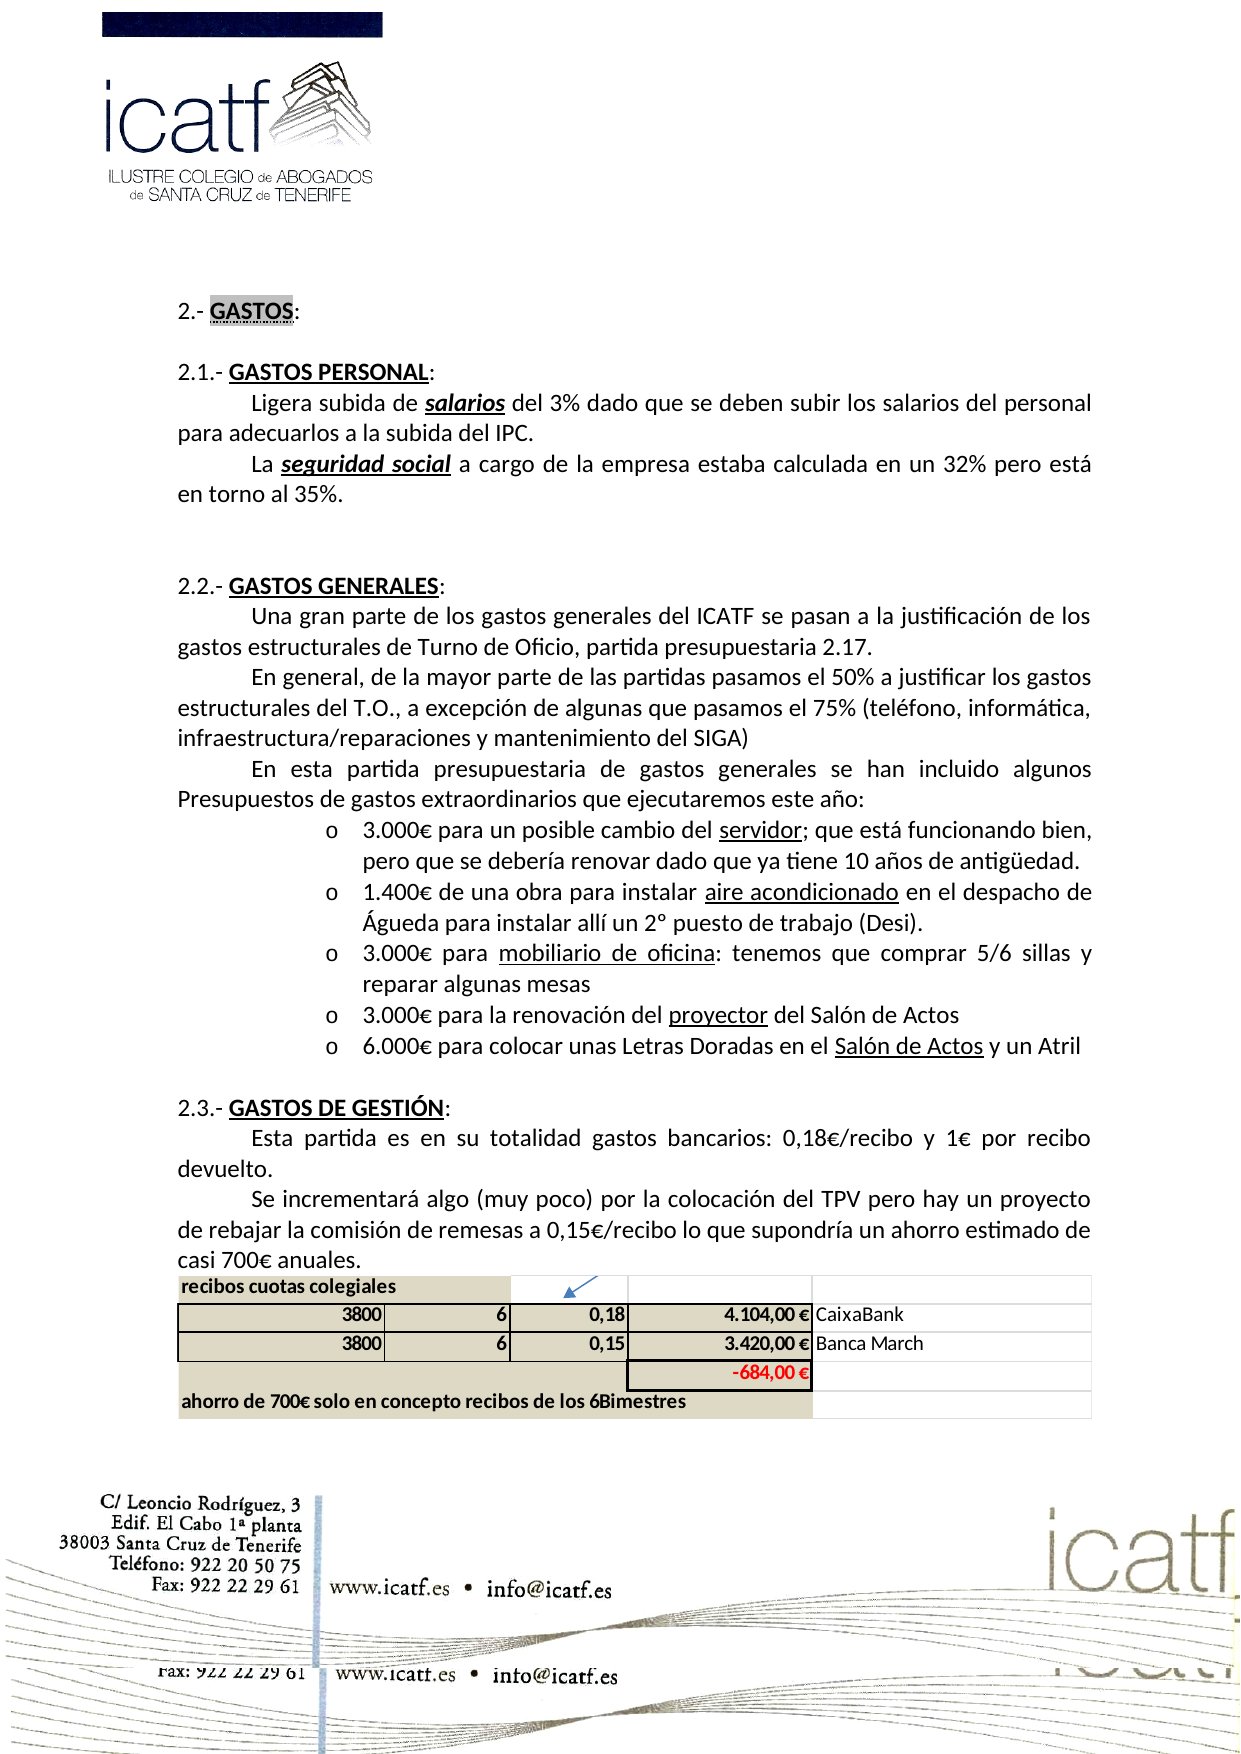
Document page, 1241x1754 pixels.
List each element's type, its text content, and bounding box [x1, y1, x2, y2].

text Se incrementará algo (muy poco) por la colocación del TPV pero hay un proyecto de rebajar la comisión de remesas a 0,15€/recibo lo que supondría un ahorro estimado de casi 700€ anuales. [177, 1183, 1093, 1275]
text Una gran parte de los gastos generales del ICATF se pasan a la justificación de los gastos estructurales de Turno de Oficio, partida presupuestaria 2.17. [177, 601, 1093, 662]
text En general, de la mayor parte de las partidas pasamos el 50% a justificar los gastos estructurales del T.O., a excepción de algunas que pasamos el 75% (teléfono, informática, infraestructura/reparaciones y mantenimiento del SIGA) [177, 662, 1093, 753]
list 6.000€ para colocar unas Letras Doradas en el Salón de Actos y un Atril [325, 1030, 1093, 1061]
list 3.000€ para mobiliario de oficina: tenemos que comprar 5/6 sillas y reparar algunas mesas [325, 937, 1093, 999]
list 3.000€ para la renovación del proyector del Salón de Actos [325, 999, 1093, 1030]
text 2.2.- GASTOS GENERALES: [177, 570, 1093, 601]
list 3.000€ para un posible cambio del servidor; que está funcionando bien, pero que se debería renovar dado que ya tiene 10 años de antigüedad. [325, 814, 1093, 876]
text Ligera subida de salarios del 3% dado que se deben subir los salarios del personal para adecuarlos a la subida del IPC. [177, 387, 1093, 448]
text 2.- GASTOS: [177, 295, 1093, 326]
text 2.3.- GASTOS DE GESTIÓN: [177, 1092, 1093, 1122]
text La seguridad social a cargo de la empresa estaba calculada en un 32% pero está en torno al 35%. [177, 448, 1093, 509]
list 1.400€ de una obra para instalar aire acondicionado en el despacho de Águeda para instalar allí un 2º puesto de trabajo (Desi). [325, 876, 1093, 937]
text Esta partida es en su totalidad gastos bancarios: 0,18€/recibo y 1€ por recibo devuelto. [177, 1122, 1093, 1183]
text 2.1.- GASTOS PERSONAL: [177, 356, 1093, 387]
text En esta partida presupuestaria de gastos generales se han incluido algunos Presupuestos de gastos extraordinarios que ejecutaremos este año: [177, 753, 1093, 814]
